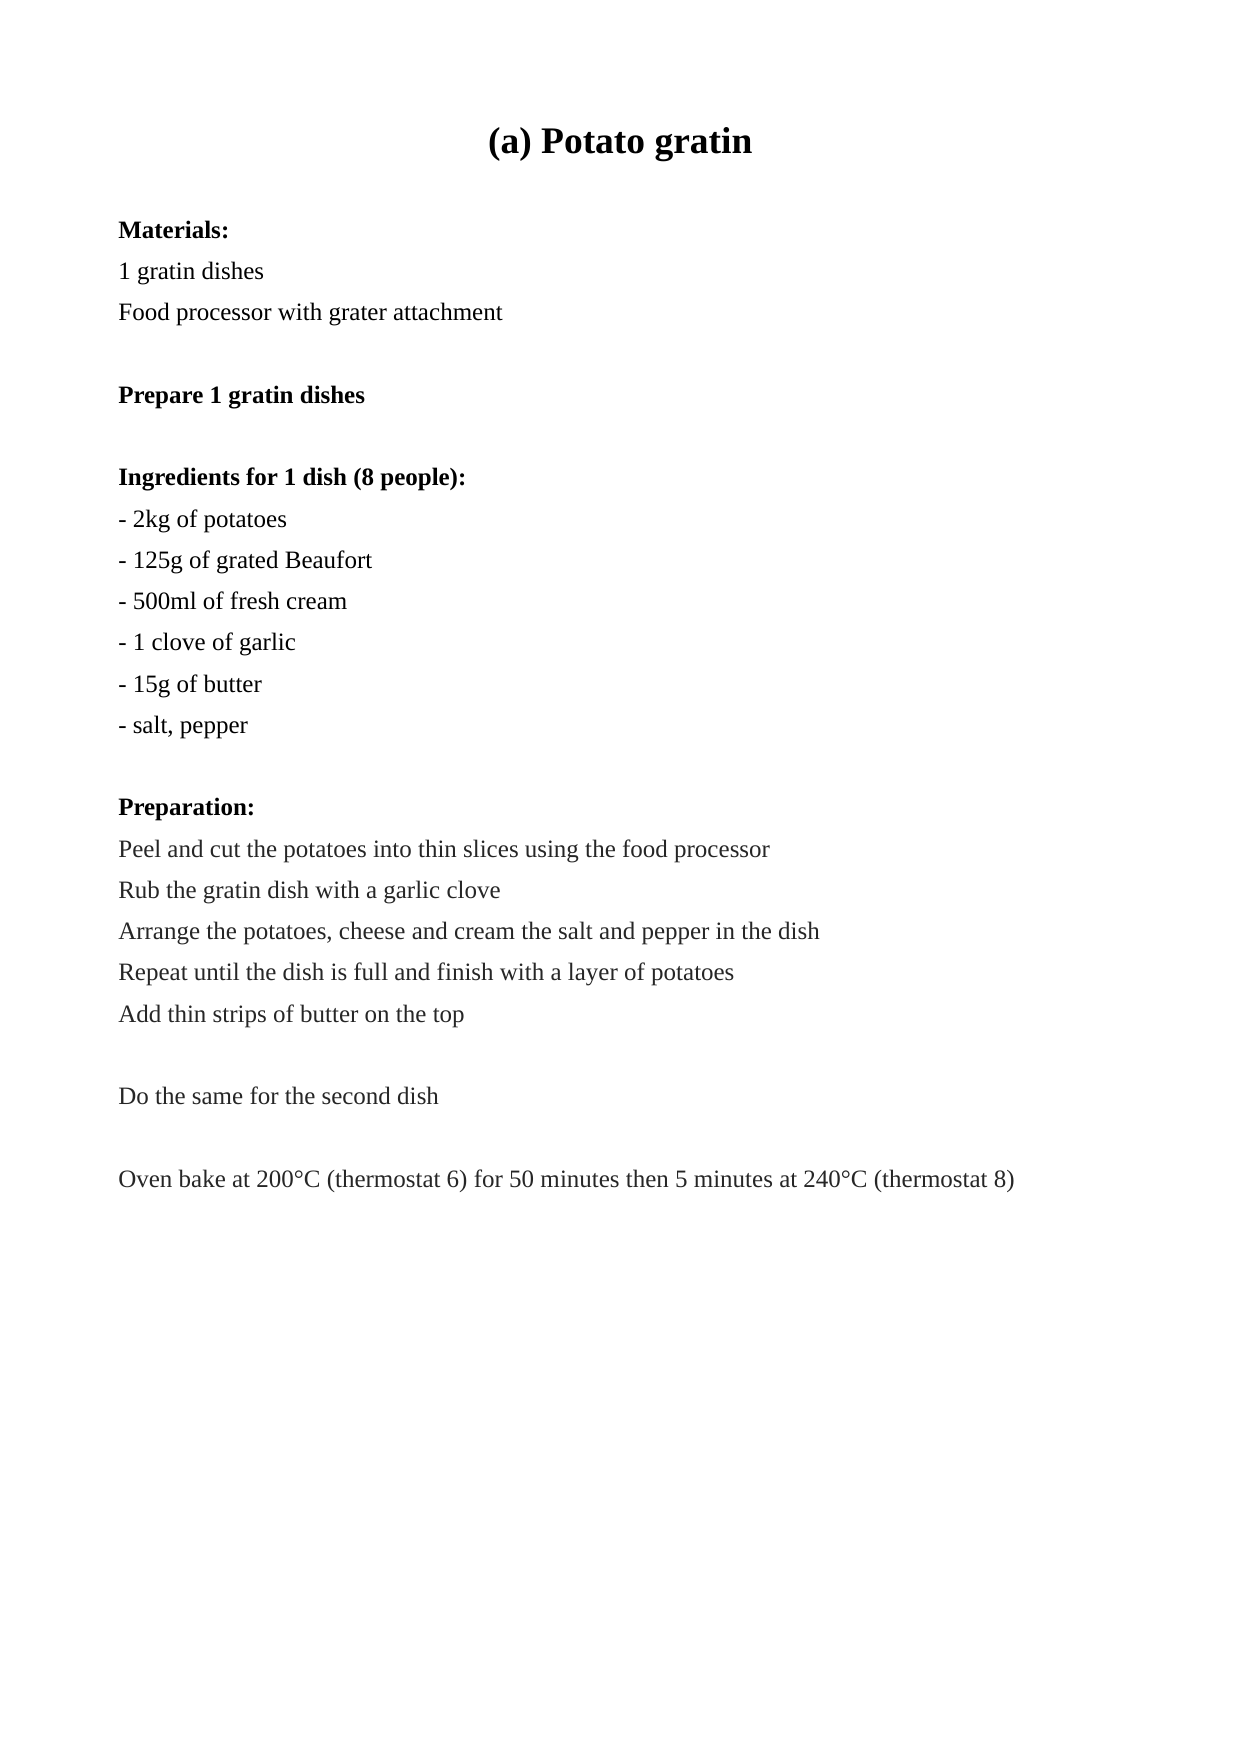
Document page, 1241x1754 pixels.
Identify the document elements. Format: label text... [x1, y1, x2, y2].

text Materials: [118, 215, 1122, 244]
text - 125g of grated Beaufort [118, 545, 1122, 574]
text - 2kg of potatoes [118, 504, 1122, 532]
text - salt, pepper [118, 710, 1122, 739]
text (a) Potato gratin [118, 118, 1122, 161]
text Peel and cut the potatoes into thin slices using the food processor [118, 834, 1122, 862]
text - 1 clove of garlic [118, 627, 1122, 656]
text Add thin strips of butter on the top [118, 999, 1122, 1027]
text Food processor with grater attachment [118, 297, 1122, 326]
text Repeat until the dish is full and finish with a layer of potatoes [118, 957, 1122, 986]
text - 500ml of fresh cream [118, 586, 1122, 615]
text Oven bake at 200°C (thermostat 6) for 50 minutes then 5 minutes at 240°C (thermostat 8) [118, 1164, 1122, 1192]
text Do the same for the second dish [118, 1081, 1122, 1110]
text - 15g of butter [118, 669, 1122, 697]
text Ingredients for 1 dish (8 people): [118, 462, 1122, 491]
text 1 gratin dishes [118, 256, 1122, 285]
text Prepare 1 gratin dishes [118, 380, 1122, 409]
text Preparation: [118, 792, 1122, 821]
text Rub the gratin dish with a garlic clove [118, 875, 1122, 904]
text Arrange the potatoes, cheese and cream the salt and pepper in the dish [118, 916, 1122, 945]
